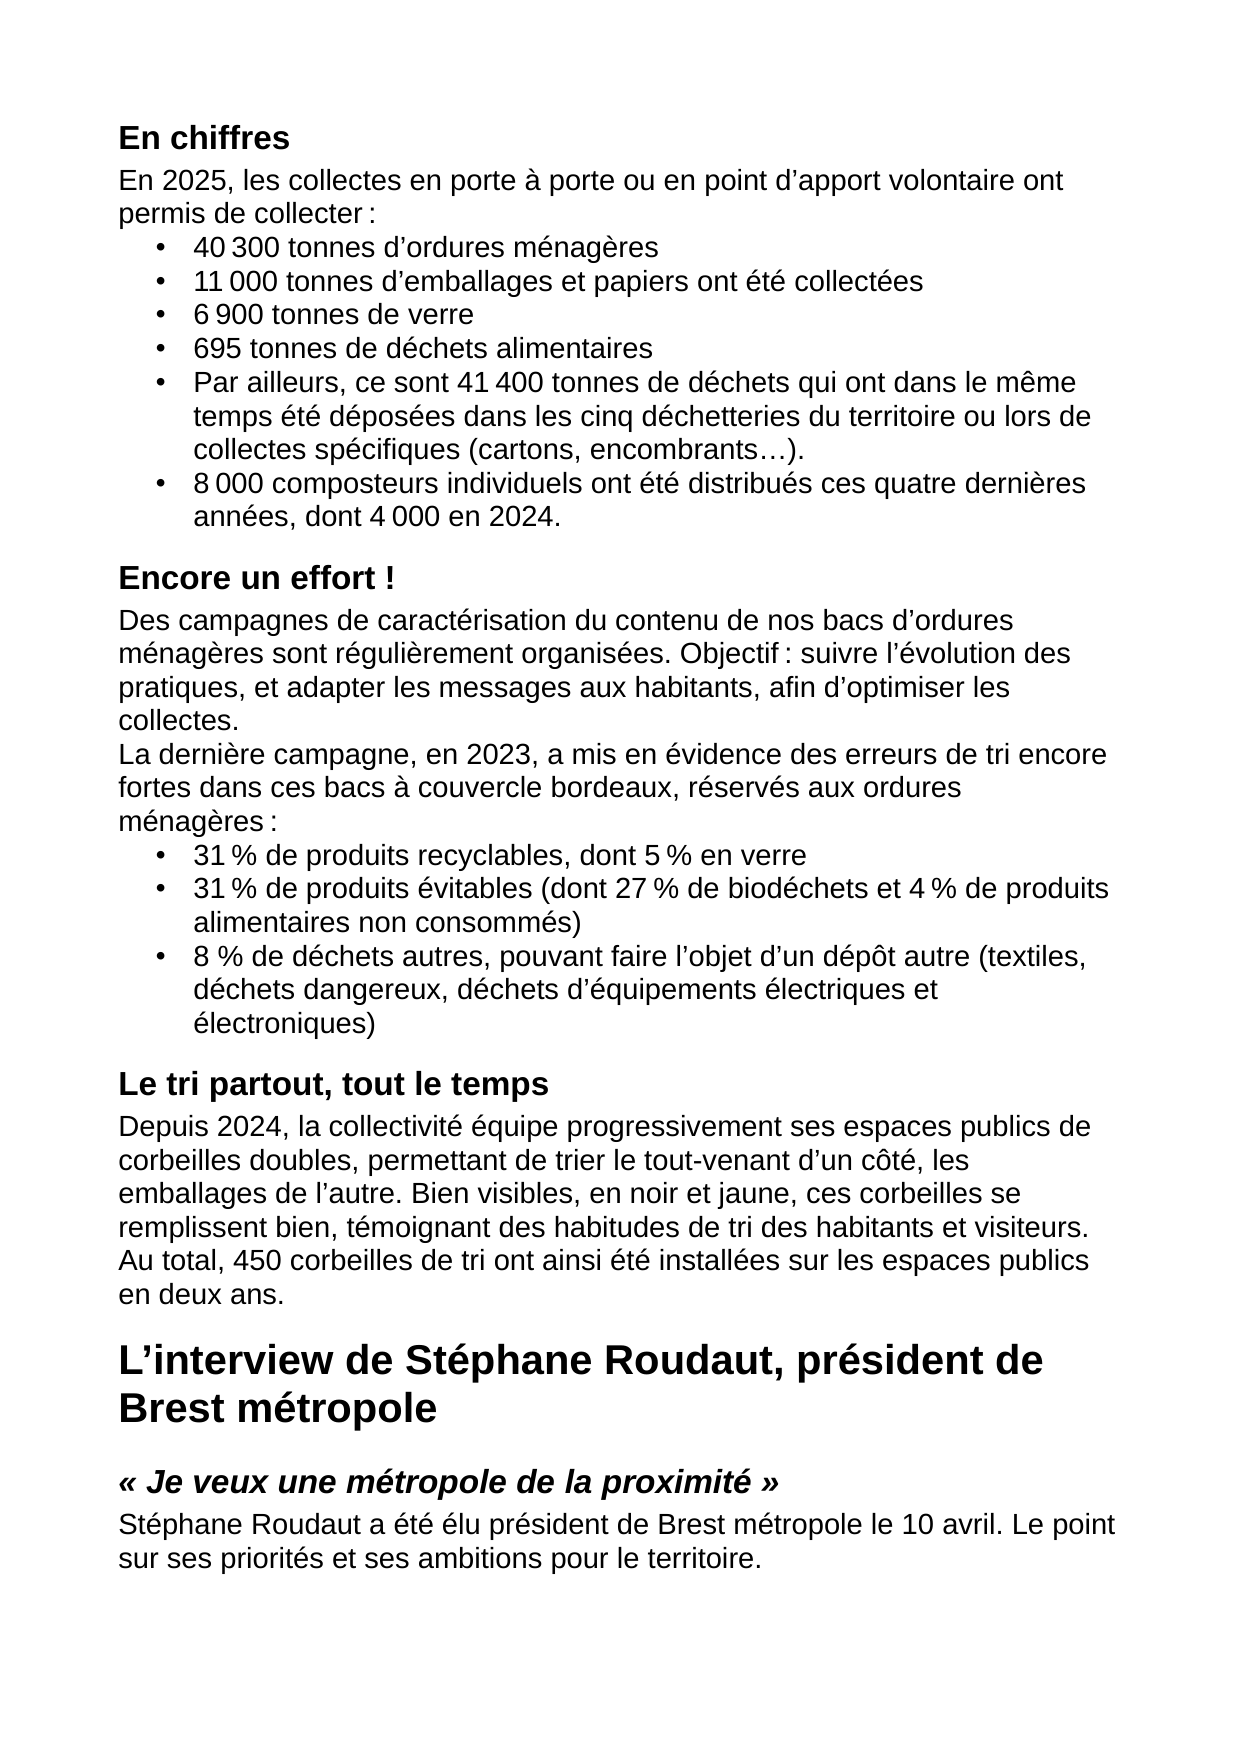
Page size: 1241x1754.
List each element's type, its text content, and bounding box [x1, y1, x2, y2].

list 31 % de produits évitables (dont 27 % de biodéchets et 4 % de produits alimentaires non consommés) [156, 871, 1122, 938]
text Depuis 2024, la collectivité équipe progressivement ses espaces publics de corbeilles doubles, permettant de trier le tout-venant d’un côté, les emballages de l’autre. Bien visibles, en noir et jaune, ces corbeilles se remplissent bien, témoignant des habitudes de tri des habitants et visiteurs. Au total, 450 corbeilles de tri ont ainsi été installées sur les espaces publics en deux ans. [118, 1109, 1122, 1310]
list 8 % de déchets autres, pouvant faire l’objet d’un dépôt autre (textiles, déchets dangereux, déchets d’équipements électriques et électroniques) [156, 938, 1122, 1039]
subtitle En chiffres [118, 118, 1122, 157]
list 11 000 tonnes d’emballages et papiers ont été collectées [156, 264, 1122, 297]
list 31 % de produits recyclables, dont 5 % en verre [156, 837, 1122, 871]
list Par ailleurs, ce sont 41 400 tonnes de déchets qui ont dans le même temps été déposées dans les cinq déchetteries du territoire ou lors de collectes spécifiques (cartons, encombrants…). [156, 365, 1122, 466]
text Des campagnes de caractérisation du contenu de nos bacs d’ordures ménagères sont régulièrement organisées. Objectif : suivre l’évolution des pratiques, et adapter les messages aux habitants, afin d’optimiser les collectes. [118, 603, 1122, 737]
list 6 900 tonnes de verre [156, 297, 1122, 331]
subtitle L’interview de Stéphane Roudaut, président de Brest métropole [118, 1335, 1122, 1431]
subtitle « Je veux une métropole de la proximité » [118, 1462, 1122, 1501]
subtitle Le tri partout, tout le temps [118, 1064, 1122, 1103]
subtitle Encore un effort ! [118, 558, 1122, 596]
list 8 000 composteurs individuels ont été distribués ces quatre dernières années, dont 4 000 en 2024. [156, 466, 1122, 533]
text Stéphane Roudaut a été élu président de Brest métropole le 10 avril. Le point sur ses priorités et ses ambitions pour le territoire. [118, 1507, 1122, 1574]
text En 2025, les collectes en porte à porte ou en point d’apport volontaire ont permis de collecter : [118, 163, 1122, 230]
text La dernière campagne, en 2023, a mis en évidence des erreurs de tri encore fortes dans ces bacs à couvercle bordeaux, réservés aux ordures ménagères : [118, 737, 1122, 837]
list 40 300 tonnes d’ordures ménagères [156, 230, 1122, 264]
list 695 tonnes de déchets alimentaires [156, 331, 1122, 365]
